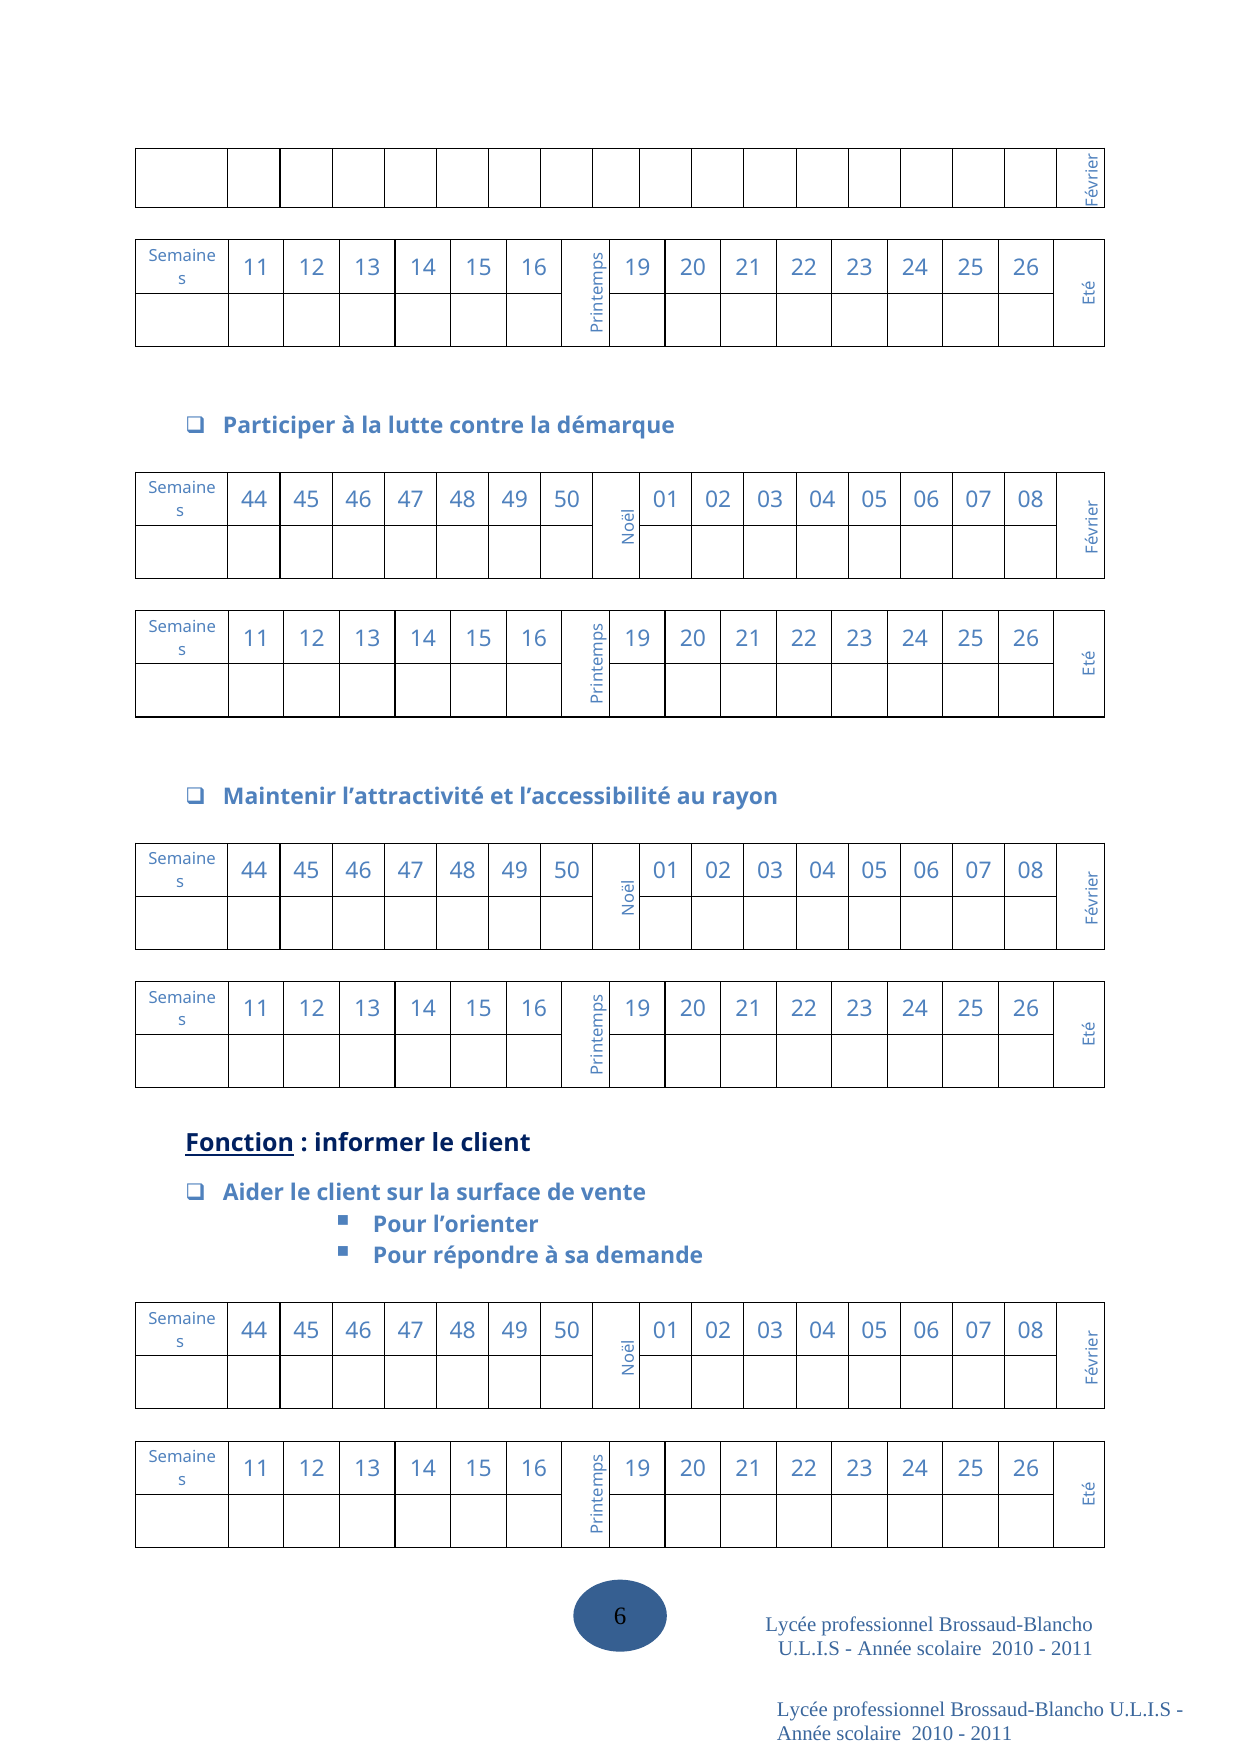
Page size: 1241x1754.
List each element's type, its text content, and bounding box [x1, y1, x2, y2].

table_cell [136, 897, 227, 949]
table_cell [943, 294, 998, 346]
table_header 47 [385, 844, 436, 896]
table_header Semaines [136, 611, 228, 663]
table_cell [437, 149, 488, 207]
table_cell [610, 1035, 664, 1087]
table_header 05 [849, 1303, 900, 1355]
table_cell [333, 1356, 384, 1408]
table_cell [451, 1495, 506, 1547]
table_header Printemps [562, 611, 609, 716]
table_header 05 [849, 473, 900, 525]
table_header 46 [333, 1303, 384, 1355]
table_header 16 [507, 982, 561, 1034]
table_cell [507, 1495, 561, 1547]
table_cell [901, 149, 952, 207]
table_header 19 [610, 1442, 664, 1494]
table_header 50 [541, 844, 592, 896]
table_cell [284, 294, 339, 346]
table_header 26 [999, 611, 1053, 663]
table_cell [489, 149, 540, 207]
table_cell [953, 526, 1004, 578]
table_header 08 [1005, 473, 1056, 525]
table_header 16 [507, 240, 561, 292]
table_header 46 [333, 844, 384, 896]
table_header Noël [593, 844, 639, 949]
table_header 24 [888, 240, 942, 292]
table_cell [396, 1035, 450, 1087]
table_header 06 [901, 473, 952, 525]
table_cell [340, 1035, 394, 1087]
table_header 11 [229, 611, 283, 663]
table_cell [136, 526, 227, 578]
table_cell [849, 526, 900, 578]
table_cell [281, 526, 332, 578]
table_header 04 [797, 844, 848, 896]
table_cell [136, 1495, 228, 1547]
table_header 49 [489, 844, 540, 896]
table_header Semaines [136, 240, 228, 292]
table_header Semaines [136, 473, 227, 525]
table_cell [281, 897, 332, 949]
table_header 44 [228, 1303, 279, 1355]
table_cell [437, 526, 488, 578]
table_cell [333, 526, 384, 578]
table_cell [284, 1495, 339, 1547]
table_header 23 [832, 982, 887, 1034]
table_cell [281, 149, 332, 207]
table_header 24 [888, 611, 942, 663]
table_header 49 [489, 1303, 540, 1355]
list Pour l’orienter [335, 1207, 1093, 1239]
table_cell [489, 1356, 540, 1408]
table_header 15 [451, 982, 506, 1034]
table_cell [136, 1356, 227, 1408]
table_cell [901, 1356, 952, 1408]
table_header 16 [507, 611, 561, 663]
table_header Semaines [136, 982, 228, 1034]
table_cell [999, 294, 1053, 346]
table_cell [666, 664, 720, 716]
table_cell [333, 897, 384, 949]
table_header 04 [797, 473, 848, 525]
table_header 25 [943, 611, 998, 663]
table_header 25 [943, 1442, 998, 1494]
table_header 25 [943, 982, 998, 1034]
table_header 16 [507, 1442, 561, 1494]
table_header 12 [284, 611, 339, 663]
list Participer à la lutte contre la démarque [185, 409, 1093, 440]
table_header 13 [340, 611, 394, 663]
table_header 50 [541, 1303, 592, 1355]
table_cell [888, 664, 942, 716]
table_cell [437, 897, 488, 949]
table_cell [953, 1356, 1004, 1408]
table_cell [640, 149, 691, 207]
table_cell [541, 897, 592, 949]
table_header 26 [999, 1442, 1053, 1494]
table_cell [832, 1035, 887, 1087]
table_header 02 [692, 1303, 743, 1355]
table_header 22 [777, 240, 831, 292]
table_cell [999, 1495, 1053, 1547]
table_cell [1005, 1356, 1056, 1408]
table_cell [228, 149, 279, 207]
table_cell [640, 526, 691, 578]
table_header 20 [666, 611, 720, 663]
table_cell [849, 149, 900, 207]
table_header 20 [666, 982, 720, 1034]
table_header 01 [640, 844, 691, 896]
table_header Semaines [136, 844, 227, 896]
table_cell [744, 149, 796, 207]
table_header Eté [1054, 611, 1104, 716]
table_header 21 [721, 611, 776, 663]
table_header 11 [229, 1442, 283, 1494]
table_cell [849, 897, 900, 949]
table_cell [640, 1356, 691, 1408]
table_cell [610, 294, 664, 346]
table_header 45 [281, 473, 332, 525]
table_header 22 [777, 982, 831, 1034]
table_cell [888, 294, 942, 346]
table_header 48 [437, 1303, 488, 1355]
table_cell [228, 526, 279, 578]
table_cell [228, 897, 279, 949]
table_cell [721, 294, 776, 346]
table_header Février [1057, 473, 1104, 578]
table_header 21 [721, 240, 776, 292]
table_cell [692, 897, 743, 949]
table_header 15 [451, 611, 506, 663]
table_cell [340, 1495, 394, 1547]
table_cell [541, 526, 592, 578]
table_cell [507, 294, 561, 346]
table_header 22 [777, 611, 831, 663]
table_header Semaines [136, 1442, 228, 1494]
table_cell [451, 1035, 506, 1087]
table_header 06 [901, 844, 952, 896]
table_header Février [1057, 1303, 1104, 1408]
table_header 12 [284, 982, 339, 1034]
table_header 19 [610, 240, 664, 292]
table_cell [849, 1356, 900, 1408]
table_cell [721, 664, 776, 716]
table_header 07 [953, 473, 1004, 525]
text Fonction : informer le client [148, 1125, 1093, 1159]
table_header 12 [284, 1442, 339, 1494]
table_header 15 [451, 1442, 506, 1494]
table_header 01 [640, 473, 691, 525]
table_header 47 [385, 473, 436, 525]
table_header 14 [396, 611, 450, 663]
table_cell [610, 664, 664, 716]
table_header Semaines [136, 1303, 227, 1355]
table_cell [229, 1495, 283, 1547]
table_cell [136, 294, 228, 346]
table_header 13 [340, 982, 394, 1034]
table_cell [888, 1035, 942, 1087]
table_header 48 [437, 844, 488, 896]
table_header 06 [901, 1303, 952, 1355]
table_header 23 [832, 611, 887, 663]
table_cell [228, 1356, 279, 1408]
table_cell [832, 664, 887, 716]
table_header Février [1057, 844, 1104, 949]
table_header 11 [229, 240, 283, 292]
table_cell [721, 1035, 776, 1087]
table_header Printemps [562, 240, 609, 346]
table_cell [396, 294, 450, 346]
table_cell [610, 1495, 664, 1547]
table_header 21 [721, 1442, 776, 1494]
table_cell [692, 149, 743, 207]
table_cell [541, 149, 592, 207]
table_cell [832, 294, 887, 346]
table_cell [943, 1495, 998, 1547]
table_cell [229, 1035, 283, 1087]
table_header 02 [692, 473, 743, 525]
table_cell [340, 294, 394, 346]
table_header 24 [888, 1442, 942, 1494]
table_cell [797, 1356, 848, 1408]
table_cell [333, 149, 384, 207]
table_cell [136, 149, 227, 207]
table_cell [744, 1356, 796, 1408]
table_header Printemps [562, 1442, 609, 1547]
table_cell [901, 897, 952, 949]
list Maintenir l’attractivité et l’accessibilité au rayon [185, 780, 1093, 811]
table_cell [797, 149, 848, 207]
table_cell [953, 149, 1004, 207]
table_cell [396, 1495, 450, 1547]
table_header 20 [666, 240, 720, 292]
table_cell [284, 1035, 339, 1087]
table_header Février [1057, 149, 1104, 207]
table_cell [777, 664, 831, 716]
table_cell [507, 664, 561, 716]
table_header Eté [1054, 982, 1104, 1087]
table_header 08 [1005, 844, 1056, 896]
table_cell [507, 1035, 561, 1087]
table_cell [451, 294, 506, 346]
table_cell [943, 1035, 998, 1087]
table_header 44 [228, 473, 279, 525]
table_cell [396, 664, 450, 716]
table_header 21 [721, 982, 776, 1034]
table_header 07 [953, 844, 1004, 896]
table_cell [797, 897, 848, 949]
table_cell [1005, 149, 1056, 207]
table_header 22 [777, 1442, 831, 1494]
table_header Printemps [562, 982, 609, 1087]
table_cell [888, 1495, 942, 1547]
table_header 25 [943, 240, 998, 292]
table_header 45 [281, 844, 332, 896]
table_cell [385, 897, 436, 949]
table_header 14 [396, 982, 450, 1034]
table_cell [451, 664, 506, 716]
table_header 03 [744, 473, 796, 525]
table_cell [744, 526, 796, 578]
table_header 50 [541, 473, 592, 525]
table_cell [999, 664, 1053, 716]
table_header 44 [228, 844, 279, 896]
table_header 47 [385, 1303, 436, 1355]
table_cell [136, 1035, 228, 1087]
table_cell [832, 1495, 887, 1547]
table_cell [777, 1495, 831, 1547]
table_cell [721, 1495, 776, 1547]
table_header 23 [832, 240, 887, 292]
table_header 23 [832, 1442, 887, 1494]
list Pour répondre à sa demande [335, 1239, 1093, 1271]
table_header 11 [229, 982, 283, 1034]
table_header 04 [797, 1303, 848, 1355]
table_cell [692, 1356, 743, 1408]
table_cell [1005, 897, 1056, 949]
table_header 26 [999, 982, 1053, 1034]
table_header 14 [396, 240, 450, 292]
table_header 20 [666, 1442, 720, 1494]
table_header 02 [692, 844, 743, 896]
table_cell [489, 526, 540, 578]
table_header 48 [437, 473, 488, 525]
table_header 05 [849, 844, 900, 896]
table_cell [229, 294, 283, 346]
table_header 19 [610, 611, 664, 663]
table_cell [229, 664, 283, 716]
table_cell [943, 664, 998, 716]
table_header 26 [999, 240, 1053, 292]
table_cell [385, 1356, 436, 1408]
table_cell [797, 526, 848, 578]
table_cell [284, 664, 339, 716]
table_header Eté [1054, 240, 1104, 346]
table_header 03 [744, 844, 796, 896]
table_cell [640, 897, 691, 949]
table_header 49 [489, 473, 540, 525]
table_cell [999, 1035, 1053, 1087]
table_header 15 [451, 240, 506, 292]
table_header 07 [953, 1303, 1004, 1355]
table_header 08 [1005, 1303, 1056, 1355]
table_header 14 [396, 1442, 450, 1494]
table_header Noël [593, 473, 639, 578]
table_cell [692, 526, 743, 578]
table_cell [744, 897, 796, 949]
table_cell [901, 526, 952, 578]
table_header 12 [284, 240, 339, 292]
table_header 03 [744, 1303, 796, 1355]
table_cell [666, 1035, 720, 1087]
table_cell [953, 897, 1004, 949]
table_cell [666, 294, 720, 346]
table_cell [489, 897, 540, 949]
table_header 46 [333, 473, 384, 525]
table_header 19 [610, 982, 664, 1034]
table_cell [340, 664, 394, 716]
table_header [593, 149, 639, 207]
table_header 24 [888, 982, 942, 1034]
list Aider le client sur la surface de vente [185, 1176, 1093, 1207]
table_header 01 [640, 1303, 691, 1355]
table_header 13 [340, 240, 394, 292]
table_header 45 [281, 1303, 332, 1355]
table_header Noël [593, 1303, 639, 1408]
table_cell [385, 526, 436, 578]
table_cell [1005, 526, 1056, 578]
table_cell [666, 1495, 720, 1547]
table_cell [385, 149, 436, 207]
table_cell [136, 664, 228, 716]
table_cell [777, 294, 831, 346]
table_cell [437, 1356, 488, 1408]
table_cell [541, 1356, 592, 1408]
table_header 13 [340, 1442, 394, 1494]
table_cell [777, 1035, 831, 1087]
table_cell [281, 1356, 332, 1408]
table_header Eté [1054, 1442, 1104, 1547]
